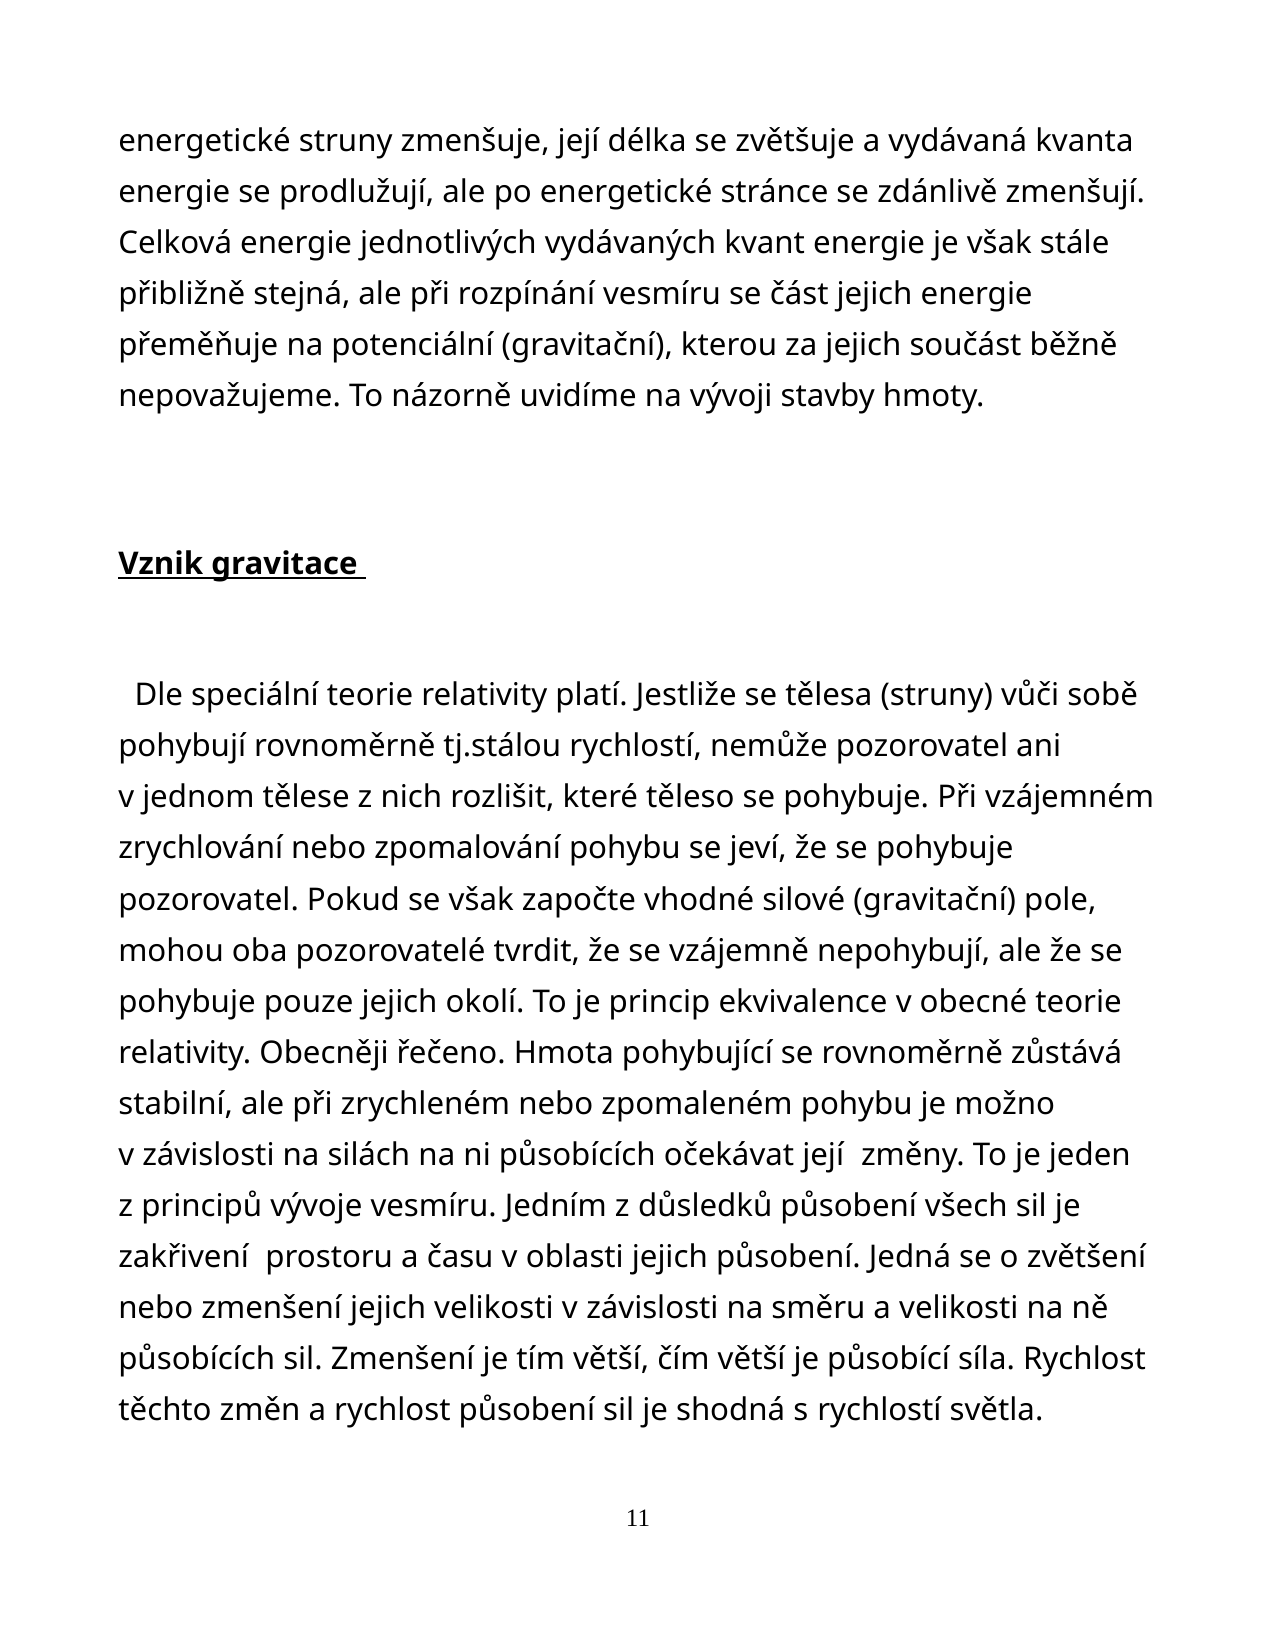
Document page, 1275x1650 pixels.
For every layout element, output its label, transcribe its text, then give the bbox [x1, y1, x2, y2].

text Vznik gravitace [118, 439, 1157, 584]
text Dle speciální teorie relativity platí. Jestliže se tělesa (struny) vůči sobě pohybují rovnoměrně tj.stálou rychlostí, nemůže pozorovatel ani v jednom tělese z nich rozlišit, které těleso se pohybuje. Při vzájemném zrychlování nebo zpomalování pohybu se jeví, že se pohybuje pozorovatel. Pokud se však započte vhodné silové (gravitační) pole, mohou oba pozorovatelé tvrdit, že se vzájemně nepohybují, ale že se pohybuje pouze jejich okolí. To je princip ekvivalence v obecné teorie relativity. Obecněji řečeno. Hmota pohybující se rovnoměrně zůstává stabilní, ale při zrychleném nebo zpomaleném pohybu je možno v závislosti na silách na ni působících očekávat její změny. To je jeden z principů vývoje vesmíru. Jedním z důsledků působení všech sil je zakřivení prostoru a času v oblasti jejich působení. Jedná se o zvětšení nebo zmenšení jejich velikosti v závislosti na směru a velikosti na ně působících sil. Zmenšení je tím větší, čím větší je působící síla. Rychlost těchto změn a rychlost působení sil je shodná s rychlostí světla. [118, 672, 1157, 1429]
text energetické struny zmenšuje, její délka se zvětšuje a vydávaná kvanta energie se prodlužují, ale po energetické stránce se zdánlivě zmenšují. Celková energie jednotlivých vydávaných kvant energie je však stále přibližně stejná, ale při rozpínání vesmíru se část jejich energie přeměňuje na potenciální (gravitační), kterou za jejich součást běžně nepovažujeme. To názorně uvidíme na vývoji stavby hmoty. [118, 118, 1157, 416]
